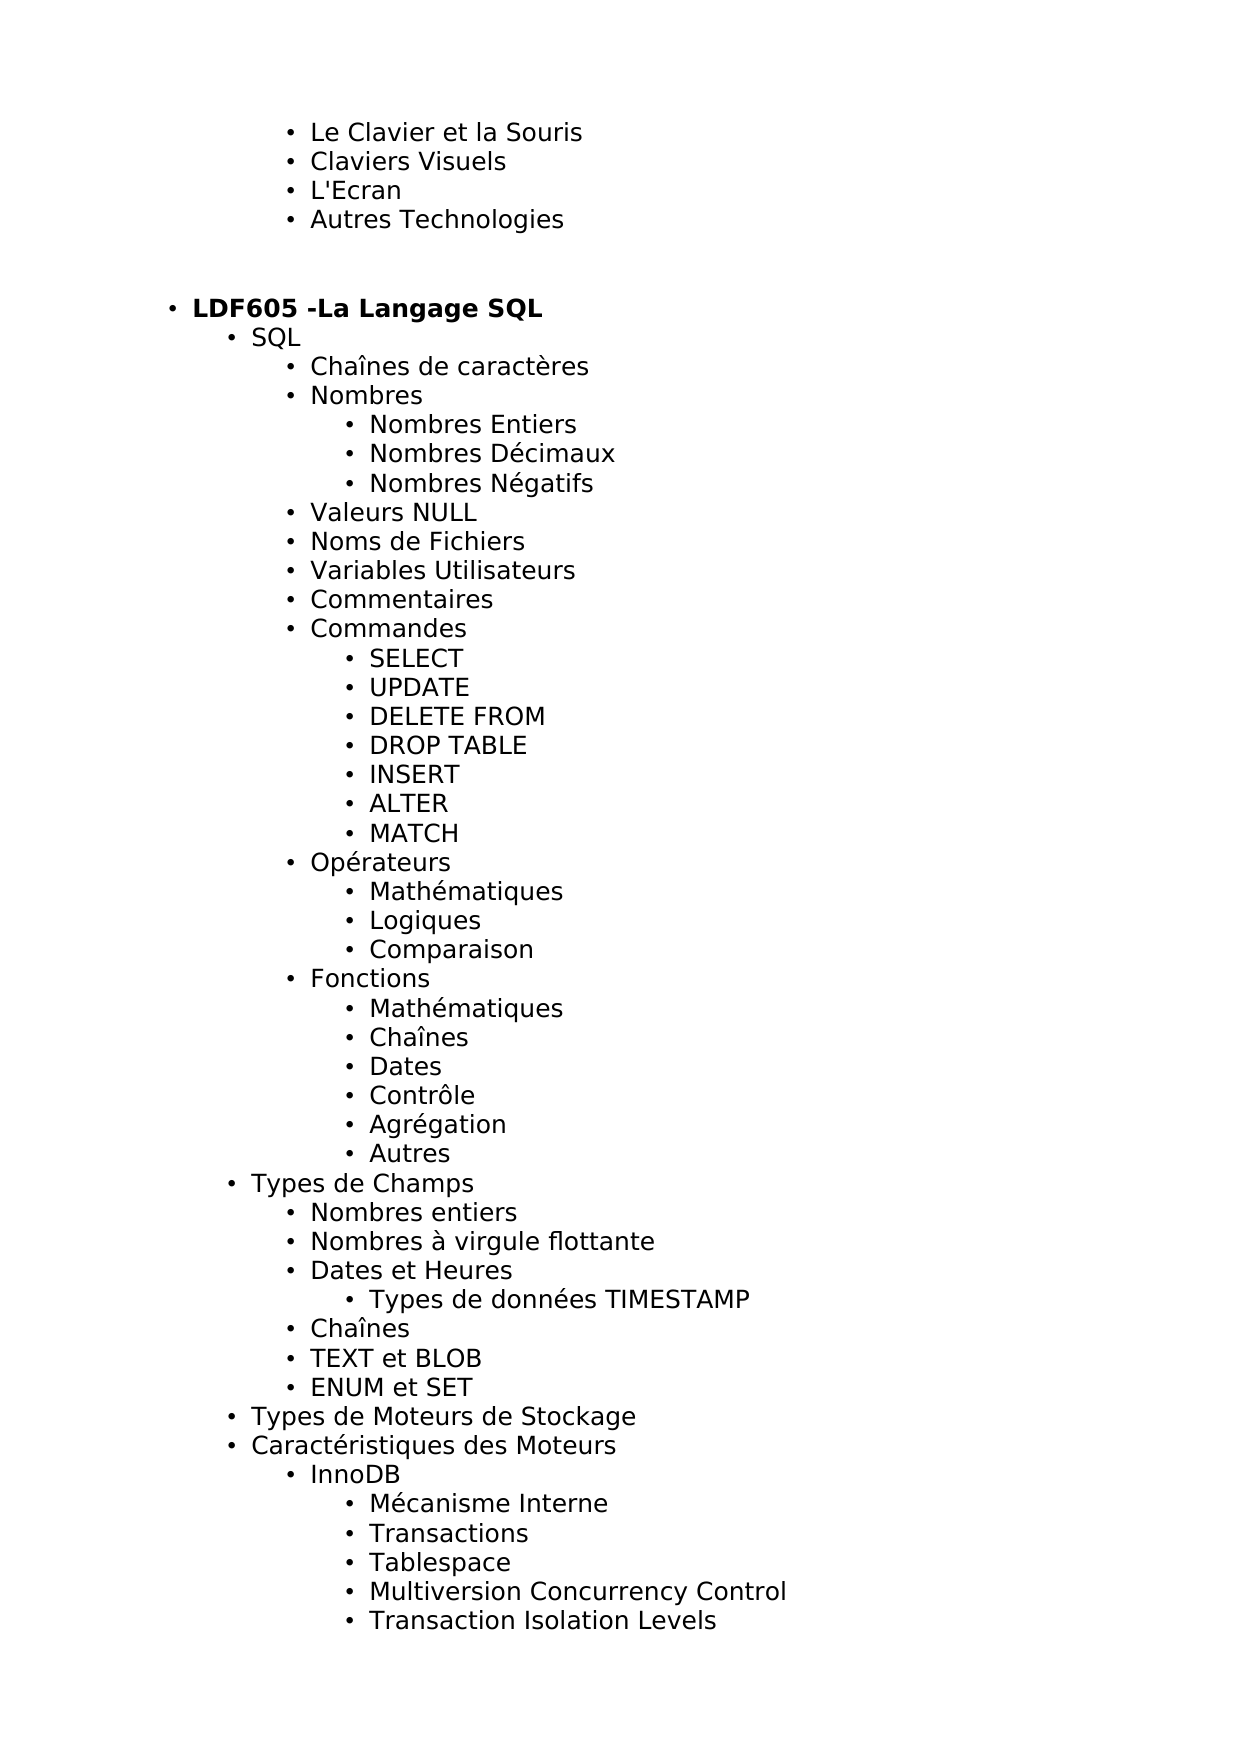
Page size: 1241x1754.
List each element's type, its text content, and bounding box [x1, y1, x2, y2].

list Contrôle [354, 1081, 1122, 1110]
list DROP TABLE [354, 731, 1122, 760]
list Nombres [295, 381, 1122, 410]
list Dates et Heures [295, 1256, 1122, 1285]
list MATCH [354, 819, 1122, 848]
list Nombres Entiers [354, 410, 1122, 439]
list SELECT [354, 644, 1122, 673]
list Mathématiques [354, 877, 1122, 906]
list SQL [236, 323, 1122, 352]
list Types de Champs [236, 1169, 1122, 1198]
list Commandes [295, 614, 1122, 644]
list Autres [354, 1139, 1122, 1169]
list Nombres à virgule flottante [295, 1227, 1122, 1256]
list Multiversion Concurrency Control [354, 1577, 1122, 1606]
list Transaction Isolation Levels [354, 1606, 1122, 1635]
list Fonctions [295, 964, 1122, 994]
list Noms de Fichiers [295, 527, 1122, 556]
list Types de données TIMESTAMP [354, 1285, 1122, 1314]
list Mécanisme Interne [354, 1489, 1122, 1519]
list L'Ecran [295, 176, 1122, 206]
list Commentaires [295, 585, 1122, 614]
list InnoDB [295, 1460, 1122, 1489]
list Opérateurs [295, 848, 1122, 877]
list Nombres Négatifs [354, 469, 1122, 498]
list Logiques [354, 906, 1122, 935]
list LDF605 -La Langage SQL [177, 294, 1122, 323]
list UPDATE [354, 673, 1122, 702]
list Agrégation [354, 1110, 1122, 1139]
list TEXT et BLOB [295, 1344, 1122, 1373]
list Mathématiques [354, 994, 1122, 1023]
list Nombres Décimaux [354, 439, 1122, 469]
list Chaînes [295, 1314, 1122, 1344]
list Variables Utilisateurs [295, 556, 1122, 585]
list Nombres entiers [295, 1198, 1122, 1227]
list Caractéristiques des Moteurs [236, 1431, 1122, 1460]
list DELETE FROM [354, 702, 1122, 731]
list Le Clavier et la Souris [295, 118, 1122, 147]
list Dates [354, 1052, 1122, 1081]
list Chaînes [354, 1023, 1122, 1052]
list Claviers Visuels [295, 147, 1122, 176]
list Tablespace [354, 1548, 1122, 1577]
list INSERT [354, 760, 1122, 789]
list Autres Technologies [295, 206, 1122, 235]
list Comparaison [354, 935, 1122, 964]
list Chaînes de caractères [295, 352, 1122, 381]
list Valeurs NULL [295, 498, 1122, 527]
list Types de Moteurs de Stockage [236, 1402, 1122, 1431]
list Transactions [354, 1519, 1122, 1548]
list ENUM et SET [295, 1373, 1122, 1402]
list ALTER [354, 789, 1122, 819]
